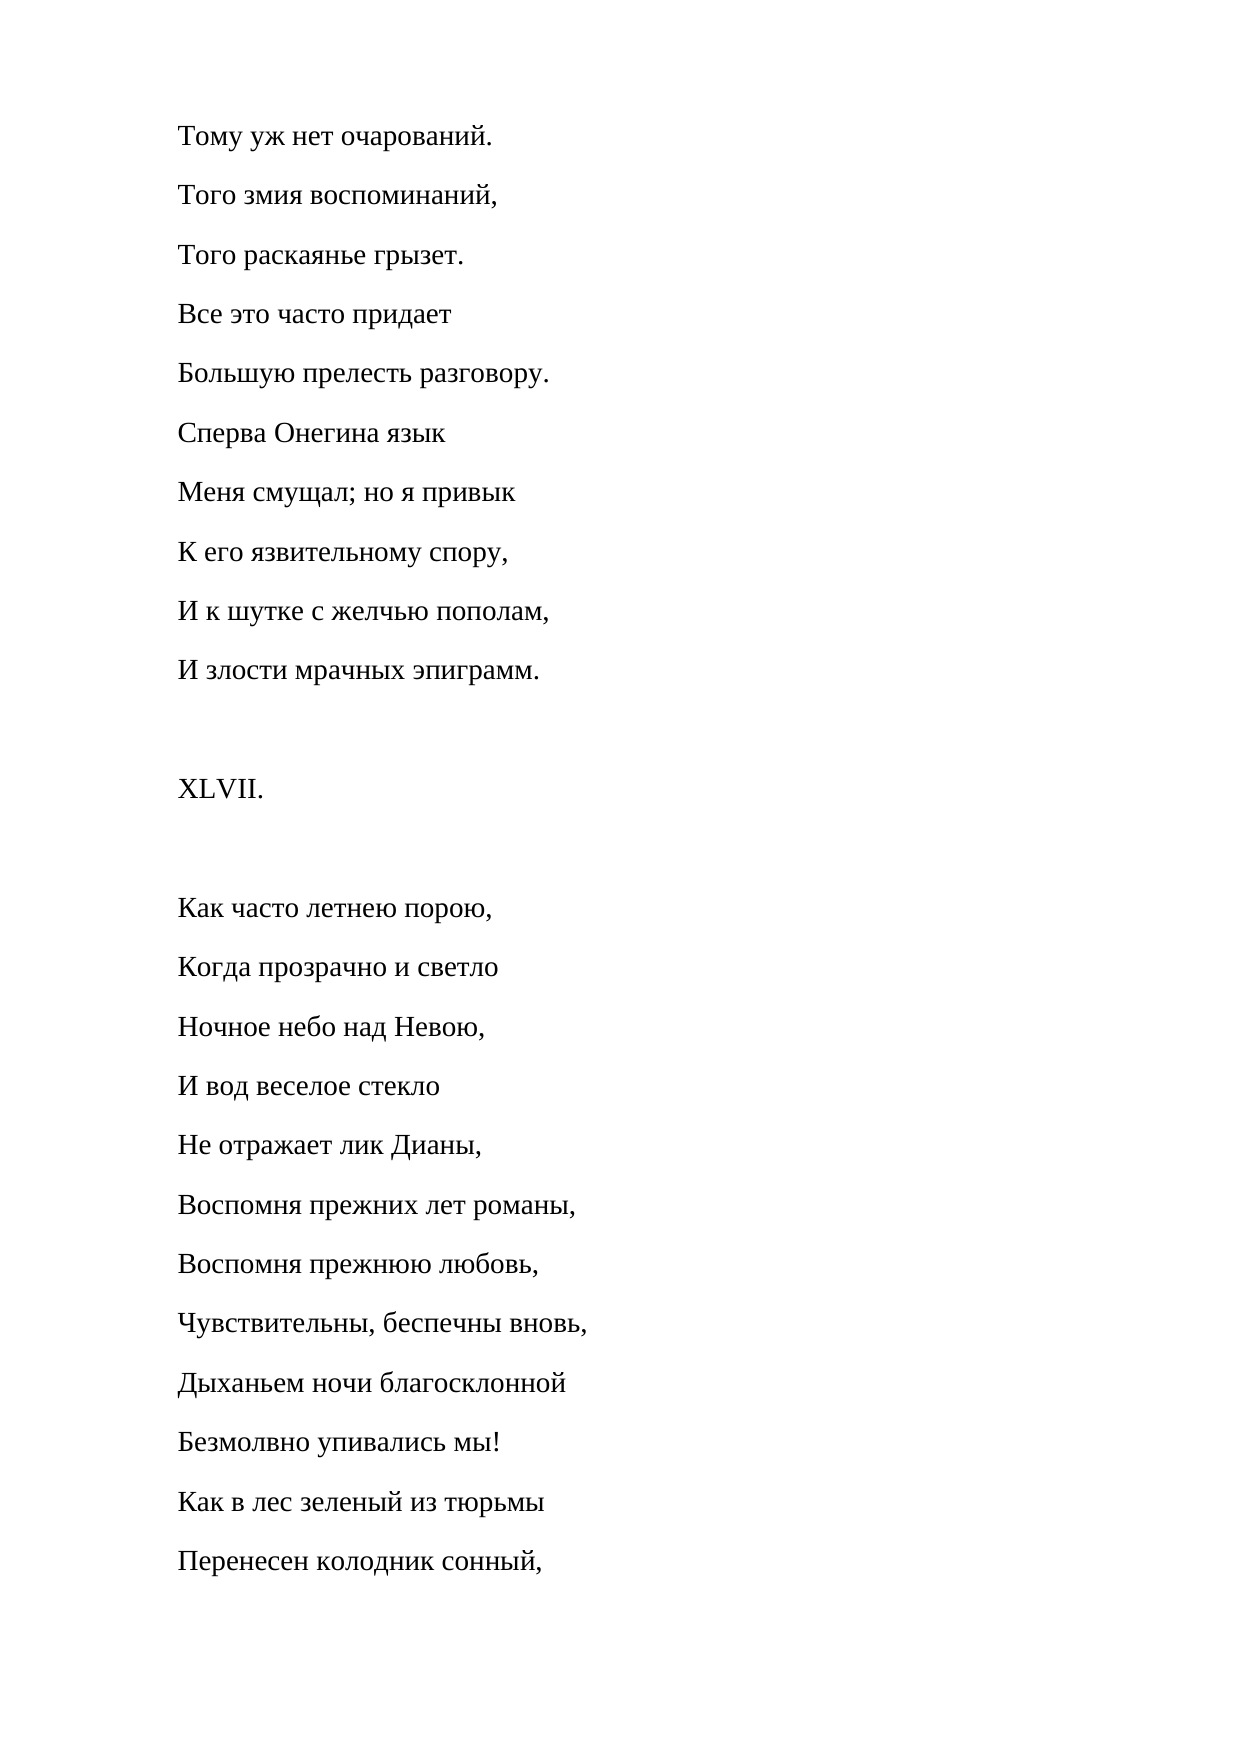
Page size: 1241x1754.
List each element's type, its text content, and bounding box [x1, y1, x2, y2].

text Чувствительны, беспечны вновь, [177, 1306, 1152, 1339]
text И вод веселое стекло [177, 1068, 1152, 1102]
text Тому уж нет очарований. [177, 118, 1152, 152]
text Безмолвно упивались мы! [177, 1424, 1152, 1458]
text Как часто летнею порою, [177, 890, 1152, 923]
text И злости мрачных эпиграмм. [177, 652, 1152, 686]
text Воспомня прежнюю любовь, [177, 1246, 1152, 1280]
text XLVII. [177, 771, 1152, 805]
text К его язвительному спору, [177, 534, 1152, 567]
text Все это часто придает [177, 296, 1152, 330]
text Дыханьем ночи благосклонной [177, 1365, 1152, 1398]
text Того раскаянье грызет. [177, 237, 1152, 270]
text Воспомня прежних лет романы, [177, 1187, 1152, 1220]
text Перенесен колодник сонный, [177, 1543, 1152, 1577]
text Когда прозрачно и светло [177, 949, 1152, 983]
text Как в лес зеленый из тюрьмы [177, 1484, 1152, 1517]
text Ночное небо над Невою, [177, 1009, 1152, 1042]
text И к шутке с желчью пополам, [177, 593, 1152, 627]
text Не отражает лик Дианы, [177, 1127, 1152, 1161]
text Того змия воспоминаний, [177, 177, 1152, 211]
text Сперва Онегина язык [177, 415, 1152, 448]
text Меня смущал; но я привык [177, 474, 1152, 508]
text Большую прелесть разговору. [177, 356, 1152, 389]
